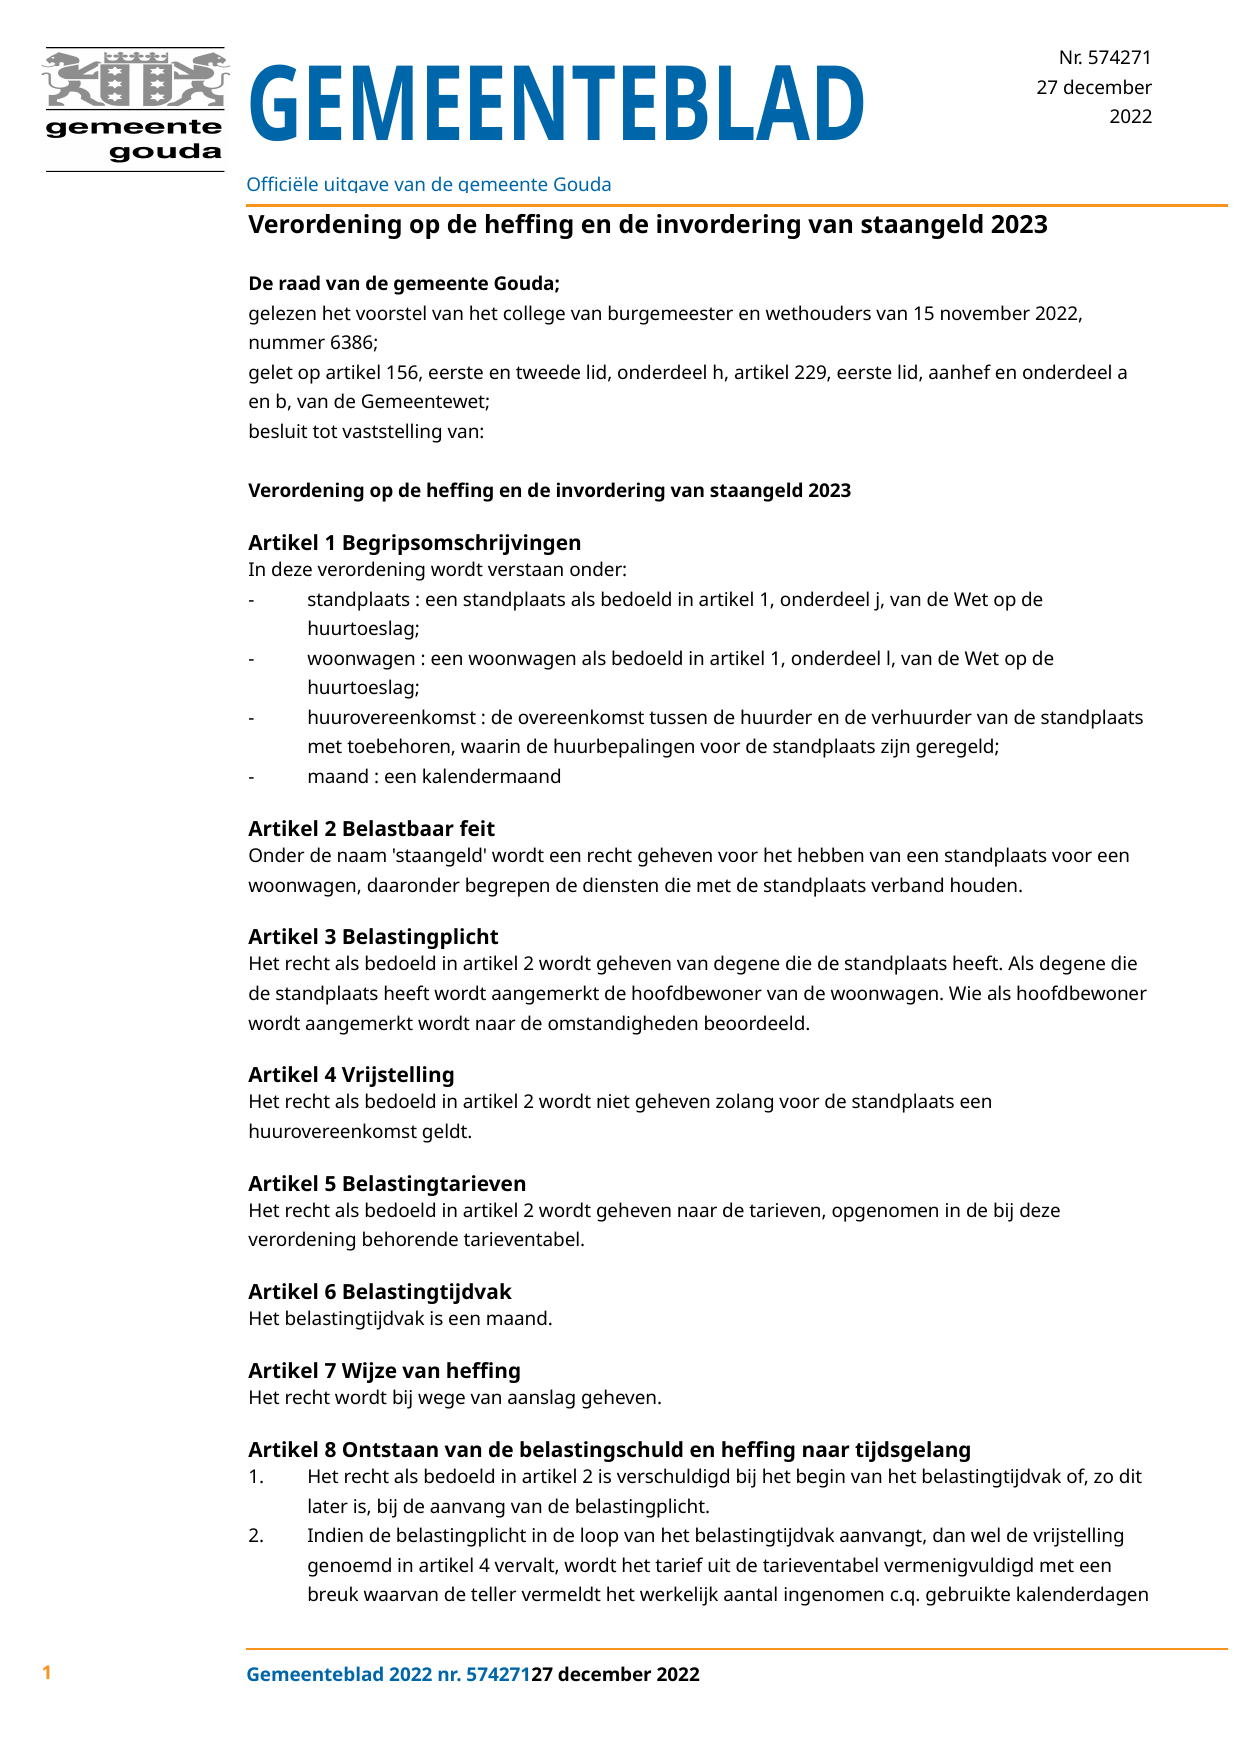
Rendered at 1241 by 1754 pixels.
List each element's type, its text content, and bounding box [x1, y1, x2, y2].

text Artikel 5 Belastingtarieven [248, 1169, 1152, 1197]
list Indien de belastingplicht in de loop van het belastingtijdvak aanvangt, dan wel de vrijstelling genoemd in artikel 4 vervalt, wordt het tarief uit de tarieventabel vermenigvuldigd met een breuk waarvan de teller vermeldt het werkelijk aantal ingenomen c.q. gebruikte kalenderdagen [248, 1522, 1152, 1607]
text Artikel 4 Vrijstelling [248, 1060, 1152, 1089]
text besluit tot vaststelling van: [248, 418, 1152, 444]
list maand : een kalendermaand [248, 763, 1152, 789]
text Artikel 6 Belastingtijdvak [248, 1277, 1152, 1306]
text gelezen het voorstel van het college van burgemeester en wethouders van 15 november 2022, nummer 6386; [248, 300, 1152, 355]
text Het belastingtijdvak is een maand. [248, 1306, 1152, 1331]
list woonwagen : een woonwagen als bedoeld in artikel 1, onderdeel l, van de Wet op de huurtoeslag; [248, 645, 1152, 700]
text gelet op artikel 156, eerste en tweede lid, onderdeel h, artikel 229, eerste lid, aanhef en onderdeel a en b, van de Gemeentewet; [248, 359, 1152, 414]
text Het recht wordt bij wege van aanslag geheven. [248, 1384, 1152, 1410]
picture [41, 47, 231, 172]
text Verordening op de heffing en de invordering van staangeld 2023 [248, 477, 1152, 503]
list huurovereenkomst : de overeenkomst tussen de huurder en de verhuurder van de standplaats met toebehoren, waarin de huurbepalingen voor de standplaats zijn geregeld; [248, 704, 1152, 759]
list standplaats : een standplaats als bedoeld in artikel 1, onderdeel j, van de Wet op de huurtoeslag; [248, 586, 1152, 641]
text Artikel 1 Begripsomschrijvingen [248, 528, 1152, 556]
text De raad van de gemeente Gouda; [248, 270, 1152, 296]
text Het recht als bedoeld in artikel 2 wordt geheven van degene die de standplaats heeft. Als degene die de standplaats heeft wordt aangemerkt de hoofdbewoner van de woonwagen. Wie als hoofdbewoner wordt aangemerkt wordt naar de omstandigheden beoordeeld. [248, 951, 1152, 1036]
text Het recht als bedoeld in artikel 2 wordt niet geheven zolang voor de standplaats een huurovereenkomst geldt. [248, 1089, 1152, 1144]
text Verordening op de heffing en de invordering van staangeld 2023 [248, 207, 1152, 241]
text Onder de naam 'staangeld' wordt een recht geheven voor het hebben van een standplaats voor een woonwagen, daaronder begrepen de diensten die met de standplaats verband houden. [248, 842, 1152, 897]
text Het recht als bedoeld in artikel 2 wordt geheven naar de tarieven, opgenomen in de bij deze verordening behorende tarieventabel. [248, 1197, 1152, 1252]
text Artikel 8 Ontstaan van de belastingschuld en heffing naar tijdsgelang [248, 1435, 1152, 1463]
list Het recht als bedoeld in artikel 2 is verschuldigd bij het begin van het belastingtijdvak of, zo dit later is, bij de aanvang van de belastingplicht. [248, 1463, 1152, 1518]
text Artikel 2 Belastbaar feit [248, 814, 1152, 842]
text Artikel 3 Belastingplicht [248, 922, 1152, 951]
text Artikel 7 Wijze van heffing [248, 1356, 1152, 1384]
text In deze verordening wordt verstaan onder: [248, 556, 1152, 582]
